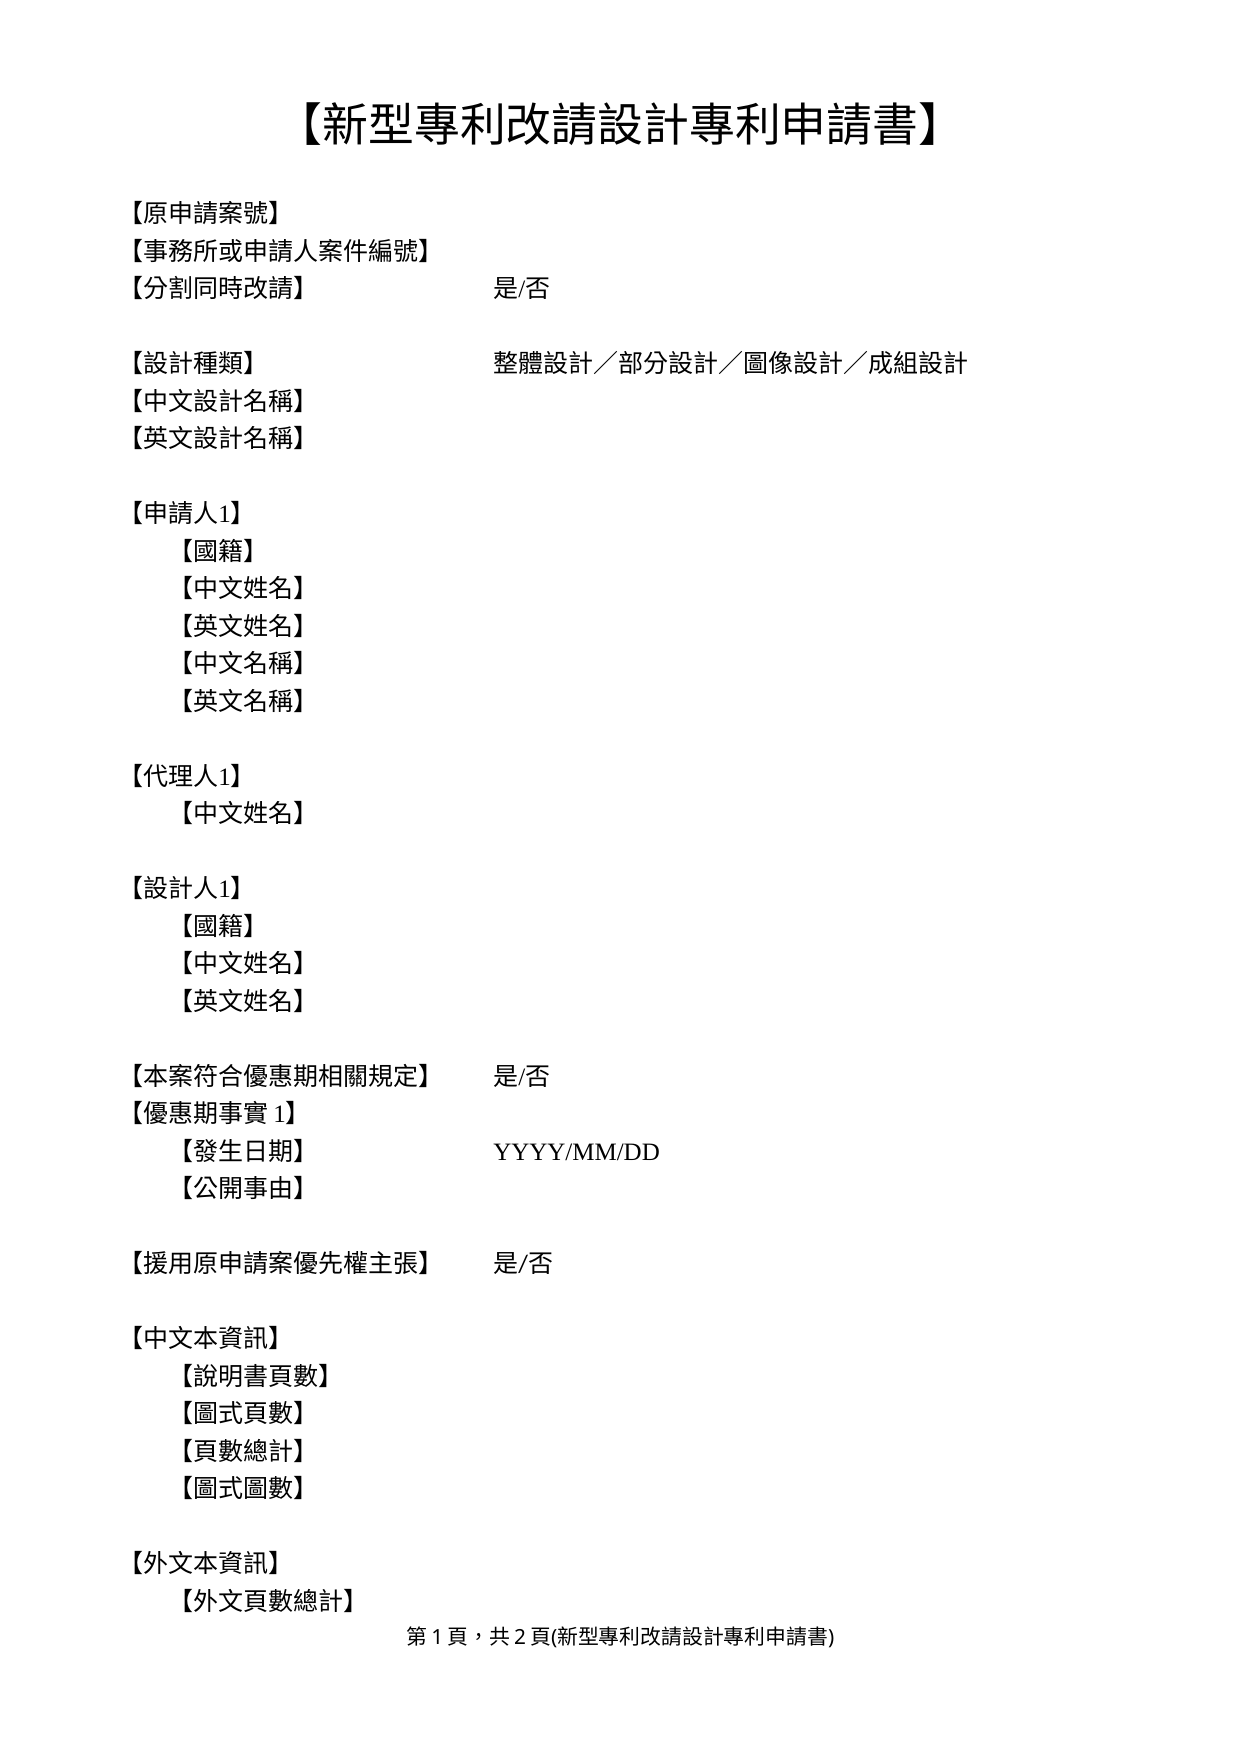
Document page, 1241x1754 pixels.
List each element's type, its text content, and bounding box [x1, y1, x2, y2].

text 【英文設計名稱】 [118, 417, 1122, 455]
text 【外文本資訊】 [118, 1542, 1122, 1580]
text 【本案符合優惠期相關規定】 是/否 [118, 1055, 1122, 1092]
text 【英文姓名】 [118, 605, 1122, 642]
text 【中文設計名稱】 [118, 380, 1122, 417]
text 【中文姓名】 [118, 567, 1122, 605]
text 【原申請案號】 [118, 192, 1122, 230]
text 【英文名稱】 [118, 680, 1122, 717]
text 【圖式頁數】 [118, 1392, 1122, 1430]
text 【國籍】 [118, 905, 1122, 942]
text 【外文頁數總計】 [118, 1580, 1122, 1617]
text 【優惠期事實1】 [118, 1092, 1122, 1130]
text 【中文本資訊】 [118, 1317, 1122, 1355]
text 【分割同時改請】 是/否 [118, 267, 1122, 305]
text 【中文名稱】 [118, 642, 1122, 680]
text 【英文姓名】 [118, 980, 1122, 1017]
text 【國籍】 [118, 530, 1122, 567]
text 【圖式圖數】 [118, 1467, 1122, 1505]
text 【中文姓名】 [118, 792, 1122, 830]
text 【事務所或申請人案件編號】 [118, 230, 1122, 267]
text 【頁數總計】 [118, 1430, 1122, 1467]
text 【公開事由】 [118, 1167, 1122, 1205]
text 【設計種類】 整體設計／部分設計／圖像設計／成組設計 [118, 342, 1122, 380]
text 【新型專利改請設計專利申請書】 [118, 89, 1122, 155]
text 【援用原申請案優先權主張】 是/否 [118, 1242, 1122, 1280]
text 【中文姓名】 [118, 942, 1122, 980]
text 【說明書頁數】 [118, 1355, 1122, 1392]
text 【發生日期】 YYYY/MM/DD [118, 1130, 1122, 1167]
